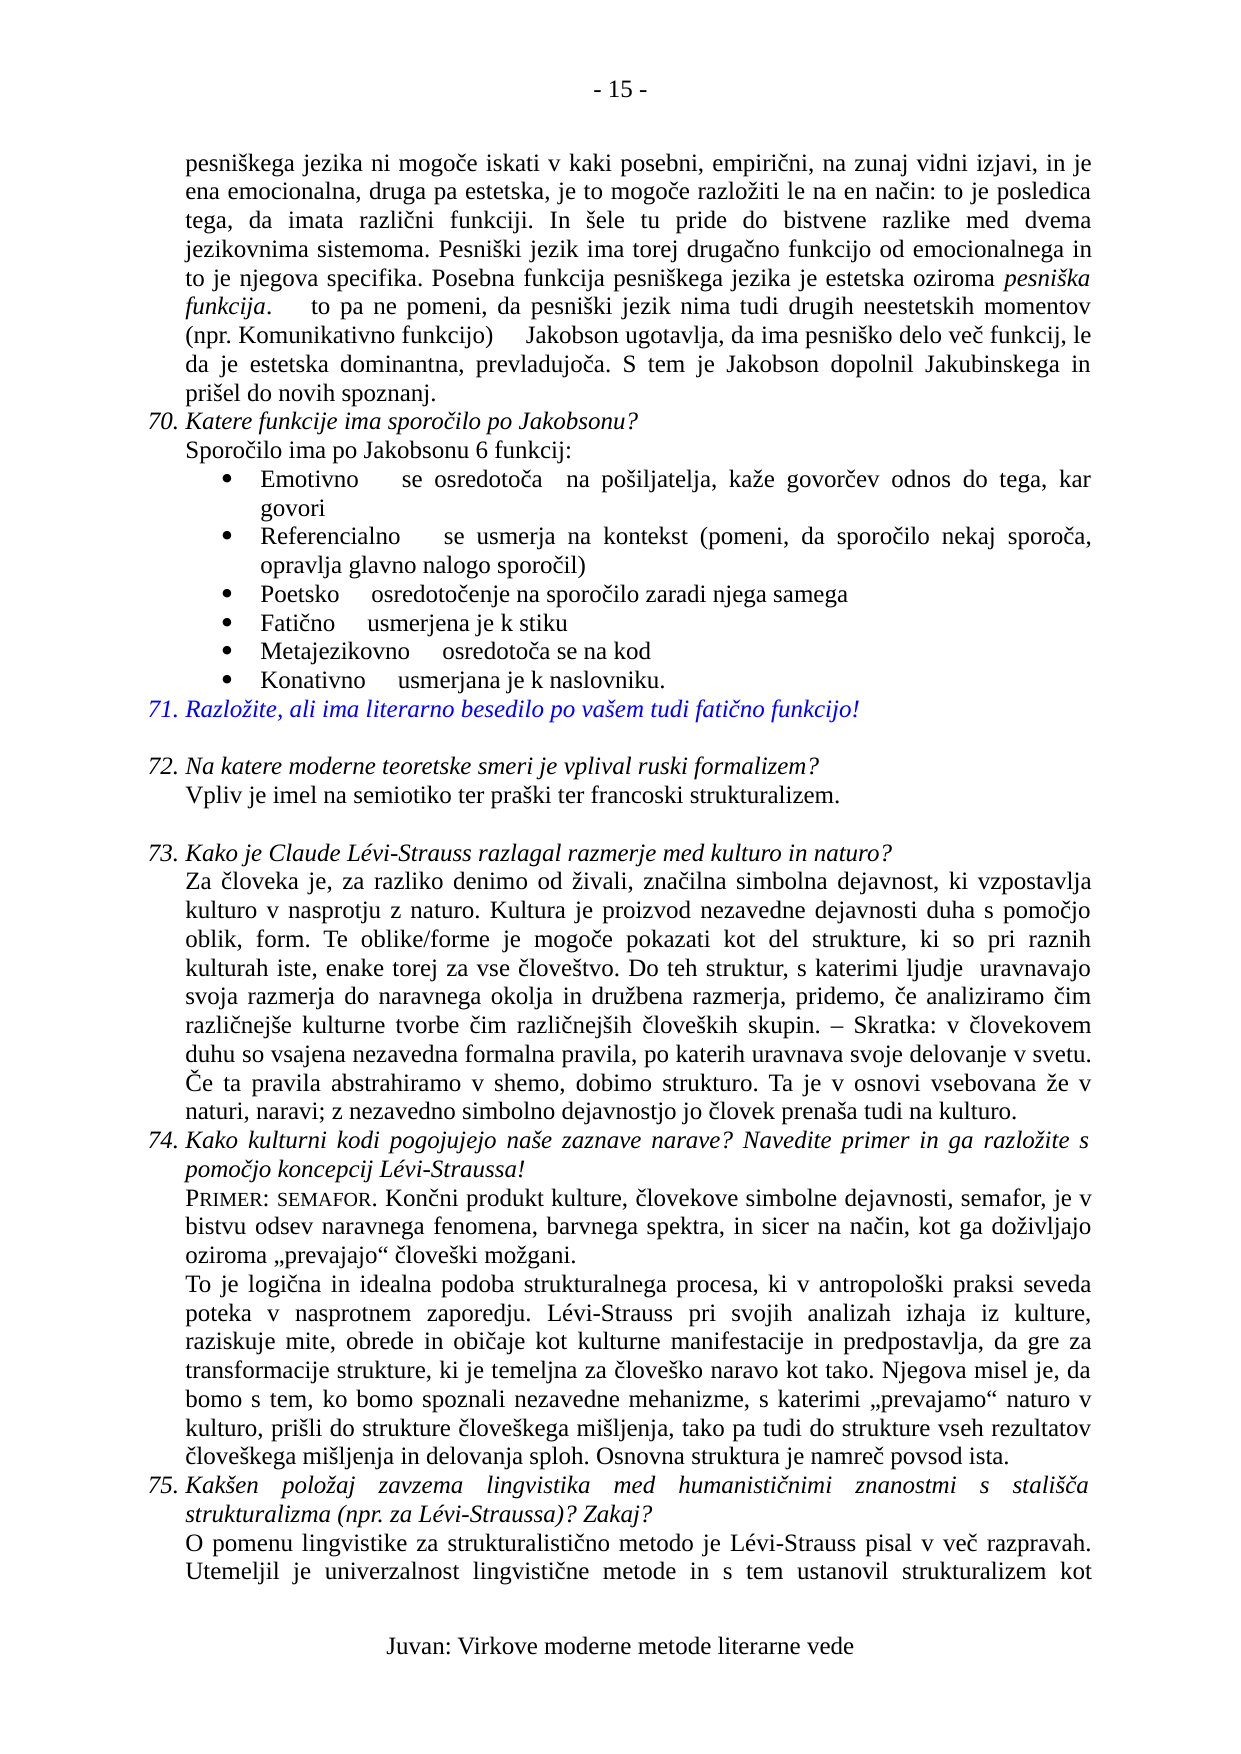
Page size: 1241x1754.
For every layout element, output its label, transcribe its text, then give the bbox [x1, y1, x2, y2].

list Fatično  usmerjena je k stiku [223, 608, 1092, 636]
text pesniškega jezika ni mogoče iskati v kaki posebni, empirični, na zunaj vidni izjavi, in je ena emocionalna, druga pa estetska, je to mogoče razložiti le na en način: to je posledica tega, da imata različni funkciji. In šele tu pride do bistvene razlike med dvema jezikovnima sistemoma. Pesniški jezik ima torej drugačno funkcijo od emocionalnega in to je njegova specifika. Posebna funkcija pesniškega jezika je estetska oziroma pesniška funkcija.  to pa ne pomeni, da pesniški jezik nima tudi drugih neestetskih momentov (npr. Komunikativno funkcijo)  Jakobson ugotavlja, da ima pesniško delo več funkcij, le da je estetska dominantna, prevladujoča. S tem je Jakobson dopolnil Jakubinskega in prišel do novih spoznanj. [185, 148, 1092, 406]
list Referencialno  se usmerja na kontekst (pomeni, da sporočilo nekaj sporoča, opravlja glavno nalogo sporočil) [223, 521, 1092, 579]
list Kako je Claude Lévi-Strauss razlagal razmerje med kulturo in naturo? [148, 838, 1092, 866]
text Za človeka je, za razliko denimo od živali, značilna simbolna dejavnost, ki vzpostavlja kulturo v nasprotju z naturo. Kultura je proizvod nezavedne dejavnosti duha s pomočjo oblik, form. Te oblike/forme je mogoče pokazati kot del strukture, ki so pri raznih kulturah iste, enake torej za vse človeštvo. Do teh struktur, s katerimi ljudje uravnavajo svoja razmerja do naravnega okolja in družbena razmerja, pridemo, če analiziramo čim različnejše kulturne tvorbe čim različnejših človeških skupin. – Skratka: v človekovem duhu so vsajena nezavedna formalna pravila, po katerih uravnava svoje delovanje v svetu. Če ta pravila abstrahiramo v shemo, dobimo strukturo. Ta je v osnovi vsebovana že v naturi, naravi; z nezavedno simbolno dejavnostjo jo človek prenaša tudi na kulturo. [185, 866, 1092, 1125]
text O pomenu lingvistike za strukturalistično metodo je Lévi-Strauss pisal v več razpravah. Utemeljil je univerzalnost lingvistične metode in s tem ustanovil strukturalizem kot [185, 1528, 1092, 1585]
list Poetsko  osredotočenje na sporočilo zaradi njega samega [223, 579, 1092, 608]
list Metajezikovno  osredotoča se na kod [223, 636, 1092, 665]
list Razložite, ali ima literarno besedilo po vašem tudi fatično funkcijo! [148, 694, 1092, 723]
text Primer: semafor. Končni produkt kulture, človekove simbolne dejavnosti, semafor, je v bistvu odsev naravnega fenomena, barvnega spektra, in sicer na način, kot ga doživljajo oziroma „prevajajo“ človeški možgani. [185, 1183, 1092, 1269]
list Katere funkcije ima sporočilo po Jakobsonu? [148, 406, 1092, 435]
list Konativno  usmerjana je k naslovniku. [223, 665, 1092, 694]
list Emotivno  se osredotoča na pošiljatelja, kaže govorčev odnos do tega, kar govori [223, 464, 1092, 521]
text To je logična in idealna podoba strukturalnega procesa, ki v antropološki praksi seveda poteka v nasprotnem zaporedju. Lévi-Strauss pri svojih analizah izhaja iz kulture, raziskuje mite, obrede in običaje kot kulturne manifestacije in predpostavlja, da gre za transformacije strukture, ki je temeljna za človeško naravo kot tako. Njegova misel je, da bomo s tem, ko bomo spoznali nezavedne mehanizme, s katerimi „prevajamo“ naturo v kulturo, prišli do strukture človeškega mišljenja, tako pa tudi do strukture vseh rezultatov človeškega mišljenja in delovanja sploh. Osnovna struktura je namreč povsod ista. [185, 1269, 1092, 1470]
list Kako kulturni kodi pogojujejo naše zaznave narave? Navedite primer in ga razložite s pomočjo koncepcij Lévi-Straussa! [148, 1125, 1092, 1183]
list Kakšen položaj zavzema lingvistika med humanističnimi znanostmi s stališča strukturalizma (npr. za Lévi-Straussa)? Zakaj? [148, 1470, 1092, 1528]
text Sporočilo ima po Jakobsonu 6 funkcij: [185, 435, 1092, 464]
text Vpliv je imel na semiotiko ter praški ter francoski strukturalizem. [185, 780, 1092, 809]
list Na katere moderne teoretske smeri je vplival ruski formalizem? [148, 751, 1092, 780]
